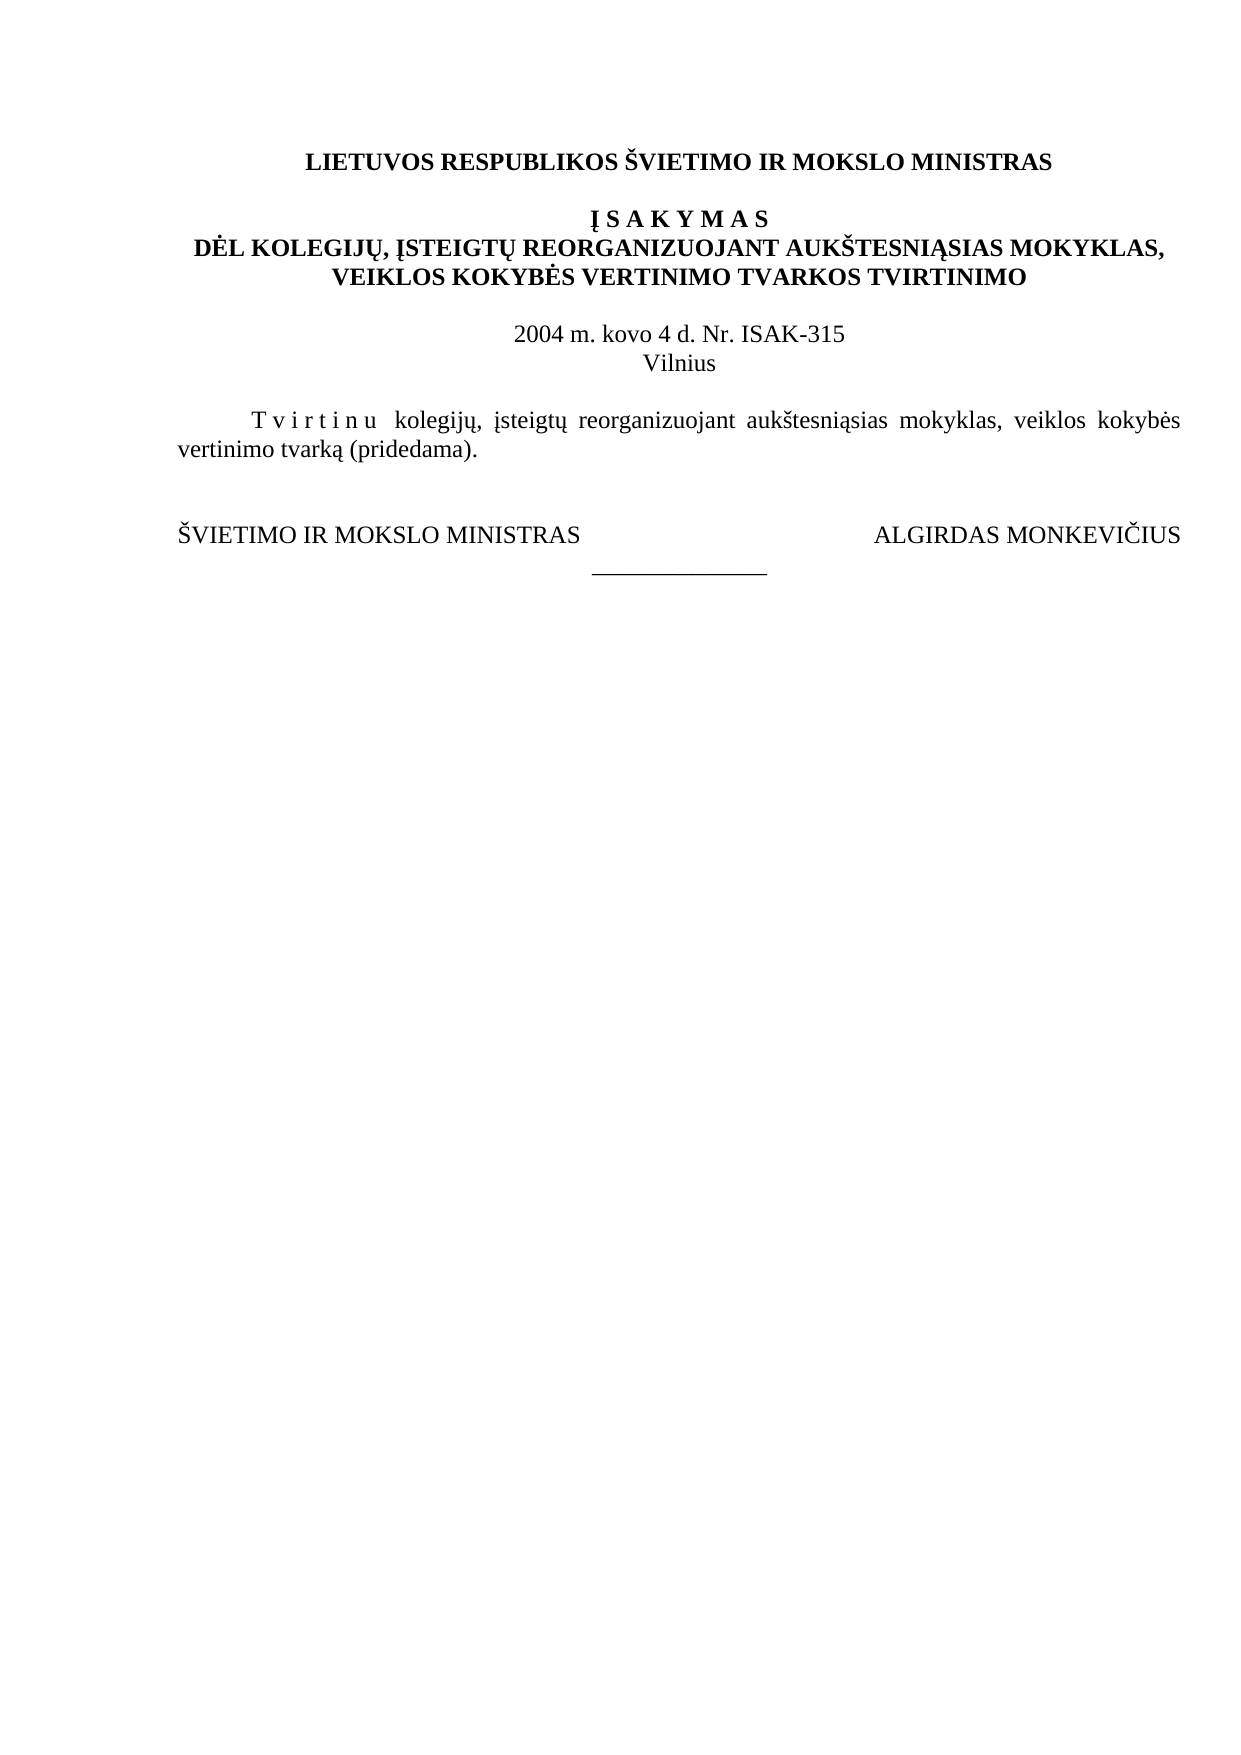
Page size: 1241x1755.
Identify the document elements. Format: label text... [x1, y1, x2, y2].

text Tvirtinu kolegijų, įsteigtų reorganizuojant aukštesniąsias mokyklas, veiklos kokybės vertinimo tvarką (pridedama). [177, 406, 1181, 463]
text 2004 m. kovo 4 d. Nr. ISAK-315 [177, 319, 1181, 348]
text Vilnius [177, 348, 1181, 377]
text ŠVIETIMO IR MOKSLO Ministras Algirdas Monkevičius [177, 521, 1181, 549]
text DĖL KOLEGIJŲ, ĮSTEIGTŲ REORGANIZUOJANT AUKŠTESNIĄSIAS MOKYKLAS, VEIKLOS KOKYBĖS VERTINIMO TVARKOS TVIRTINIMO [177, 233, 1181, 291]
text ______________ [177, 549, 1181, 578]
text Į S A K Y M A S [177, 204, 1181, 233]
text LIETUVOS RESPUBLIKOS ŠVIETIMO IR MOKSLO MINISTRAS [177, 147, 1181, 176]
